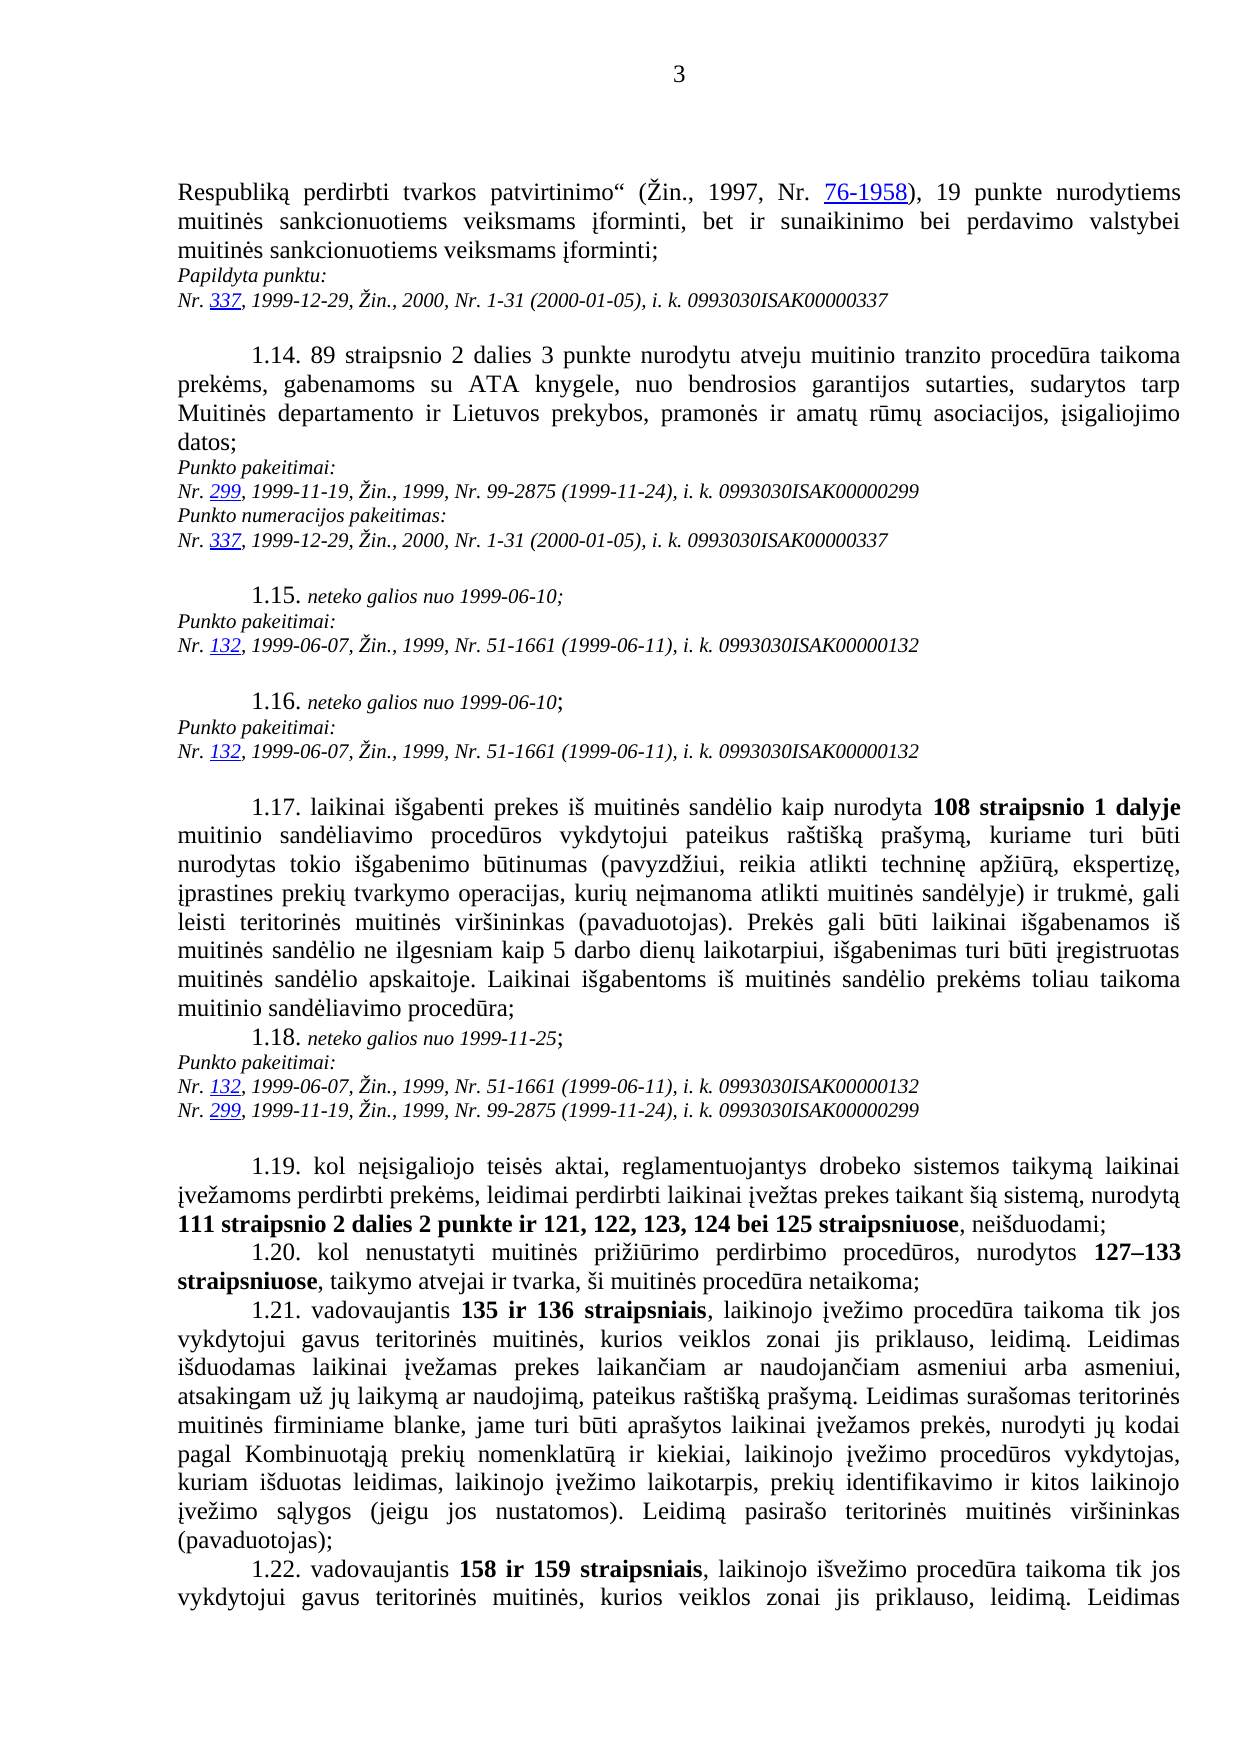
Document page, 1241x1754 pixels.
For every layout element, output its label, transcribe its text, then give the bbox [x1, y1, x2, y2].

text 1.20. kol nenustatyti muitinės prižiūrimo perdirbimo procedūros, nurodytos 127–133 straipsniuose, taikymo atvejai ir tvarka, ši muitinės procedūra netaikoma; [177, 1237, 1181, 1295]
text 1.16. neteko galios nuo 1999-06-10; [177, 686, 1181, 715]
text 1.21. vadovaujantis 135 ir 136 straipsniais, laikinojo įvežimo procedūra taikoma tik jos vykdytojui gavus teritorinės muitinės, kurios veiklos zonai jis priklauso, leidimą. Leidimas išduodamas laikinai įvežamas prekes laikančiam ar naudojančiam asmeniui arba asmeniui, atsakingam už jų laikymą ar naudojimą, pateikus raštišką prašymą. Leidimas surašomas teritorinės muitinės firminiame blanke, jame turi būti aprašytos laikinai įvežamos prekės, nurodyti jų kodai pagal Kombinuotąją prekių nomenklatūrą ir kiekiai, laikinojo įvežimo procedūros vykdytojas, kuriam išduotas leidimas, laikinojo įvežimo laikotarpis, prekių identifikavimo ir kitos laikinojo įvežimo sąlygos (jeigu jos nustatomos). Leidimą pasirašo teritorinės muitinės viršininkas (pavaduotojas); [177, 1295, 1181, 1554]
text Nr. 132, 1999-06-07, Žin., 1999, Nr. 51-1661 (1999-06-11), i. k. 0993030ISAK00000132 [177, 1074, 1181, 1098]
text Papildyta punktu: [177, 263, 1181, 287]
text Punkto pakeitimai: [177, 609, 1181, 633]
text 1.14. 89 straipsnio 2 dalies 3 punkte nurodytu atveju muitinio tranzito procedūra taikoma prekėms, gabenamoms su ATA knygele, nuo bendrosios garantijos sutarties, sudarytos tarp Muitinės departamento ir Lietuvos prekybos, pramonės ir amatų rūmų asociacijos, įsigaliojimo datos; [177, 340, 1181, 455]
text Nr. 132, 1999-06-07, Žin., 1999, Nr. 51-1661 (1999-06-11), i. k. 0993030ISAK00000132 [177, 739, 1181, 763]
text Punkto pakeitimai: [177, 455, 1181, 479]
text Punkto numeracijos pakeitimas: [177, 503, 1181, 527]
text 1.17. laikinai išgabenti prekes iš muitinės sandėlio kaip nurodyta 108 straipsnio 1 dalyje muitinio sandėliavimo procedūros vykdytojui pateikus raštišką prašymą, kuriame turi būti nurodytas tokio išgabenimo būtinumas (pavyzdžiui, reikia atlikti techninę apžiūrą, ekspertizę, įprastines prekių tvarkymo operacijas, kurių neįmanoma atlikti muitinės sandėlyje) ir trukmė, gali leisti teritorinės muitinės viršininkas (pavaduotojas). Prekės gali būti laikinai išgabenamos iš muitinės sandėlio ne ilgesniam kaip 5 darbo dienų laikotarpiui, išgabenimas turi būti įregistruotas muitinės sandėlio apskaitoje. Laikinai išgabentoms iš muitinės sandėlio prekėms toliau taikoma muitinio sandėliavimo procedūra; [177, 792, 1181, 1022]
text Nr. 337, 1999-12-29, Žin., 2000, Nr. 1-31 (2000-01-05), i. k. 0993030ISAK00000337 [177, 527, 1181, 552]
text 1.19. kol neįsigaliojo teisės aktai, reglamentuojantys drobeko sistemos taikymą laikinai įvežamoms perdirbti prekėms, leidimai perdirbti laikinai įvežtas prekes taikant šią sistemą, nurodytą 111 straipsnio 2 dalies 2 punkte ir 121, 122, 123, 124 bei 125 straipsniuose, neišduodami; [177, 1151, 1181, 1237]
text Nr. 299, 1999-11-19, Žin., 1999, Nr. 99-2875 (1999-11-24), i. k. 0993030ISAK00000299 [177, 479, 1181, 503]
text Nr. 132, 1999-06-07, Žin., 1999, Nr. 51-1661 (1999-06-11), i. k. 0993030ISAK00000132 [177, 633, 1181, 657]
text Nr. 299, 1999-11-19, Žin., 1999, Nr. 99-2875 (1999-11-24), i. k. 0993030ISAK00000299 [177, 1098, 1181, 1122]
text 1.15. neteko galios nuo 1999-06-10; [177, 580, 1181, 609]
text Respubliką perdirbti tvarkos patvirtinimo“ (Žin., 1997, Nr. 76-1958), 19 punkte nurodytiems muitinės sankcionuotiems veiksmams įforminti, bet ir sunaikinimo bei perdavimo valstybei muitinės sankcionuotiems veiksmams įforminti; [177, 177, 1181, 263]
text Nr. 337, 1999-12-29, Žin., 2000, Nr. 1-31 (2000-01-05), i. k. 0993030ISAK00000337 [177, 287, 1181, 312]
text Punkto pakeitimai: [177, 1050, 1181, 1074]
text 1.22. vadovaujantis 158 ir 159 straipsniais, laikinojo išvežimo procedūra taikoma tik jos vykdytojui gavus teritorinės muitinės, kurios veiklos zonai jis priklauso, leidimą. Leidimas [177, 1554, 1181, 1611]
text Punkto pakeitimai: [177, 715, 1181, 739]
text 1.18. neteko galios nuo 1999-11-25; [177, 1022, 1181, 1050]
